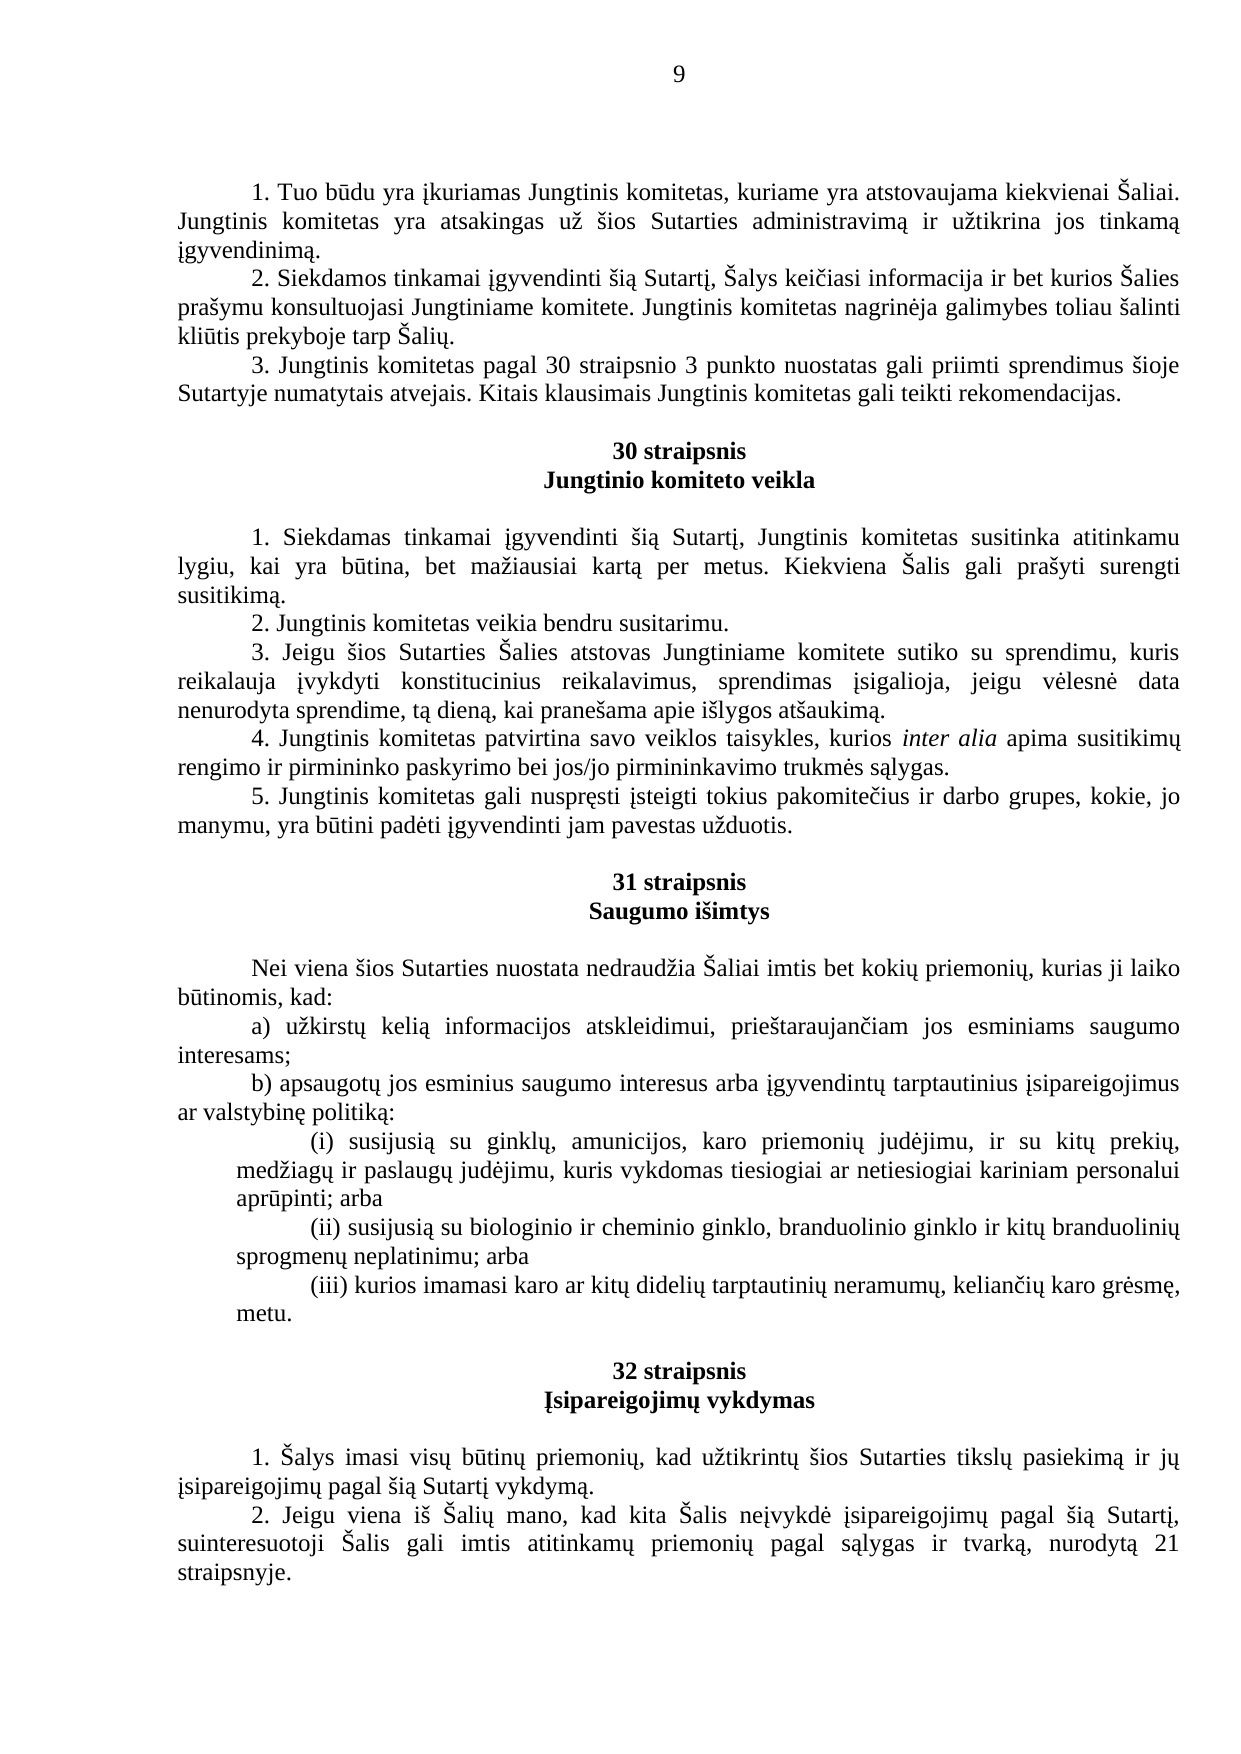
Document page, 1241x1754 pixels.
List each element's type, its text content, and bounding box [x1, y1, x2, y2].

text 2. Siekdamos tinkamai įgyvendinti šią Sutartį, Šalys keičiasi informacija ir bet kurios Šalies prašymu konsultuojasi Jungtiniame komitete. Jungtinis komitetas nagrinėja galimybes toliau šalinti kliūtis prekyboje tarp Šalių. [177, 263, 1181, 350]
text 1. Šalys imasi visų būtinų priemonių, kad užtikrintų šios Sutarties tikslų pasiekimą ir jų įsipareigojimų pagal šią Sutartį vykdymą. [177, 1442, 1181, 1500]
text (i) susijusią su ginklų, amunicijos, karo priemonių judėjimu, ir su kitų prekių, medžiagų ir paslaugų judėjimu, kuris vykdomas tiesiogiai ar netiesiogiai kariniam personalui aprūpinti; arba [236, 1126, 1181, 1212]
text (ii) susijusią su biologinio ir cheminio ginklo, branduolinio ginklo ir kitų branduolinių sprogmenų neplatinimu; arba [236, 1212, 1181, 1270]
text 31 straipsnis [177, 867, 1181, 896]
text 30 straipsnis [177, 436, 1181, 465]
text 5. Jungtinis komitetas gali nuspręsti įsteigti tokius pakomitečius ir darbo grupes, kokie, jo manymu, yra būtini padėti įgyvendinti jam pavestas užduotis. [177, 781, 1181, 838]
text 2. Jungtinis komitetas veikia bendru susitarimu. [177, 608, 1181, 637]
text 32 straipsnis [177, 1356, 1181, 1385]
text Jungtinio komiteto veikla [177, 465, 1181, 493]
text b) apsaugotų jos esminius saugumo interesus arba įgyvendintų tarptautinius įsipareigojimus ar valstybinę politiką: [177, 1068, 1181, 1126]
text Įsipareigojimų vykdymas [177, 1385, 1181, 1413]
text 1. Tuo būdu yra įkuriamas Jungtinis komitetas, kuriame yra atstovaujama kiekvienai Šaliai. Jungtinis komitetas yra atsakingas už šios Sutarties administravimą ir užtikrina jos tinkamą įgyvendinimą. [177, 177, 1181, 263]
text Nei viena šios Sutarties nuostata nedraudžia Šaliai imtis bet kokių priemonių, kurias ji laiko būtinomis, kad: [177, 953, 1181, 1011]
text 3. Jungtinis komitetas pagal 30 straipsnio 3 punkto nuostatas gali priimti sprendimus šioje Sutartyje numatytais atvejais. Kitais klausimais Jungtinis komitetas gali teikti rekomendacijas. [177, 350, 1181, 407]
text (iii) kurios imamasi karo ar kitų didelių tarptautinių neramumų, keliančių karo grėsmę, metu. [236, 1270, 1181, 1327]
text a) užkirstų kelią informacijos atskleidimui, prieštaraujančiam jos esminiams saugumo interesams; [177, 1011, 1181, 1068]
text 3. Jeigu šios Sutarties Šalies atstovas Jungtiniame komitete sutiko su sprendimu, kuris reikalauja įvykdyti konstitucinius reikalavimus, sprendimas įsigalioja, jeigu vėlesnė data nenurodyta sprendime, tą dieną, kai pranešama apie išlygos atšaukimą. [177, 637, 1181, 723]
text Saugumo išimtys [177, 896, 1181, 925]
text 1. Siekdamas tinkamai įgyvendinti šią Sutartį, Jungtinis komitetas susitinka atitinkamu lygiu, kai yra būtina, bet mažiausiai kartą per metus. Kiekviena Šalis gali prašyti surengti susitikimą. [177, 522, 1181, 608]
text 2. Jeigu viena iš Šalių mano, kad kita Šalis neįvykdė įsipareigojimų pagal šią Sutartį, suinteresuotoji Šalis gali imtis atitinkamų priemonių pagal sąlygas ir tvarką, nurodytą 21 straipsnyje. [177, 1500, 1181, 1586]
text 4. Jungtinis komitetas patvirtina savo veiklos taisykles, kurios inter alia apima susitikimų rengimo ir pirmininko paskyrimo bei jos/jo pirmininkavimo trukmės sąlygas. [177, 723, 1181, 781]
